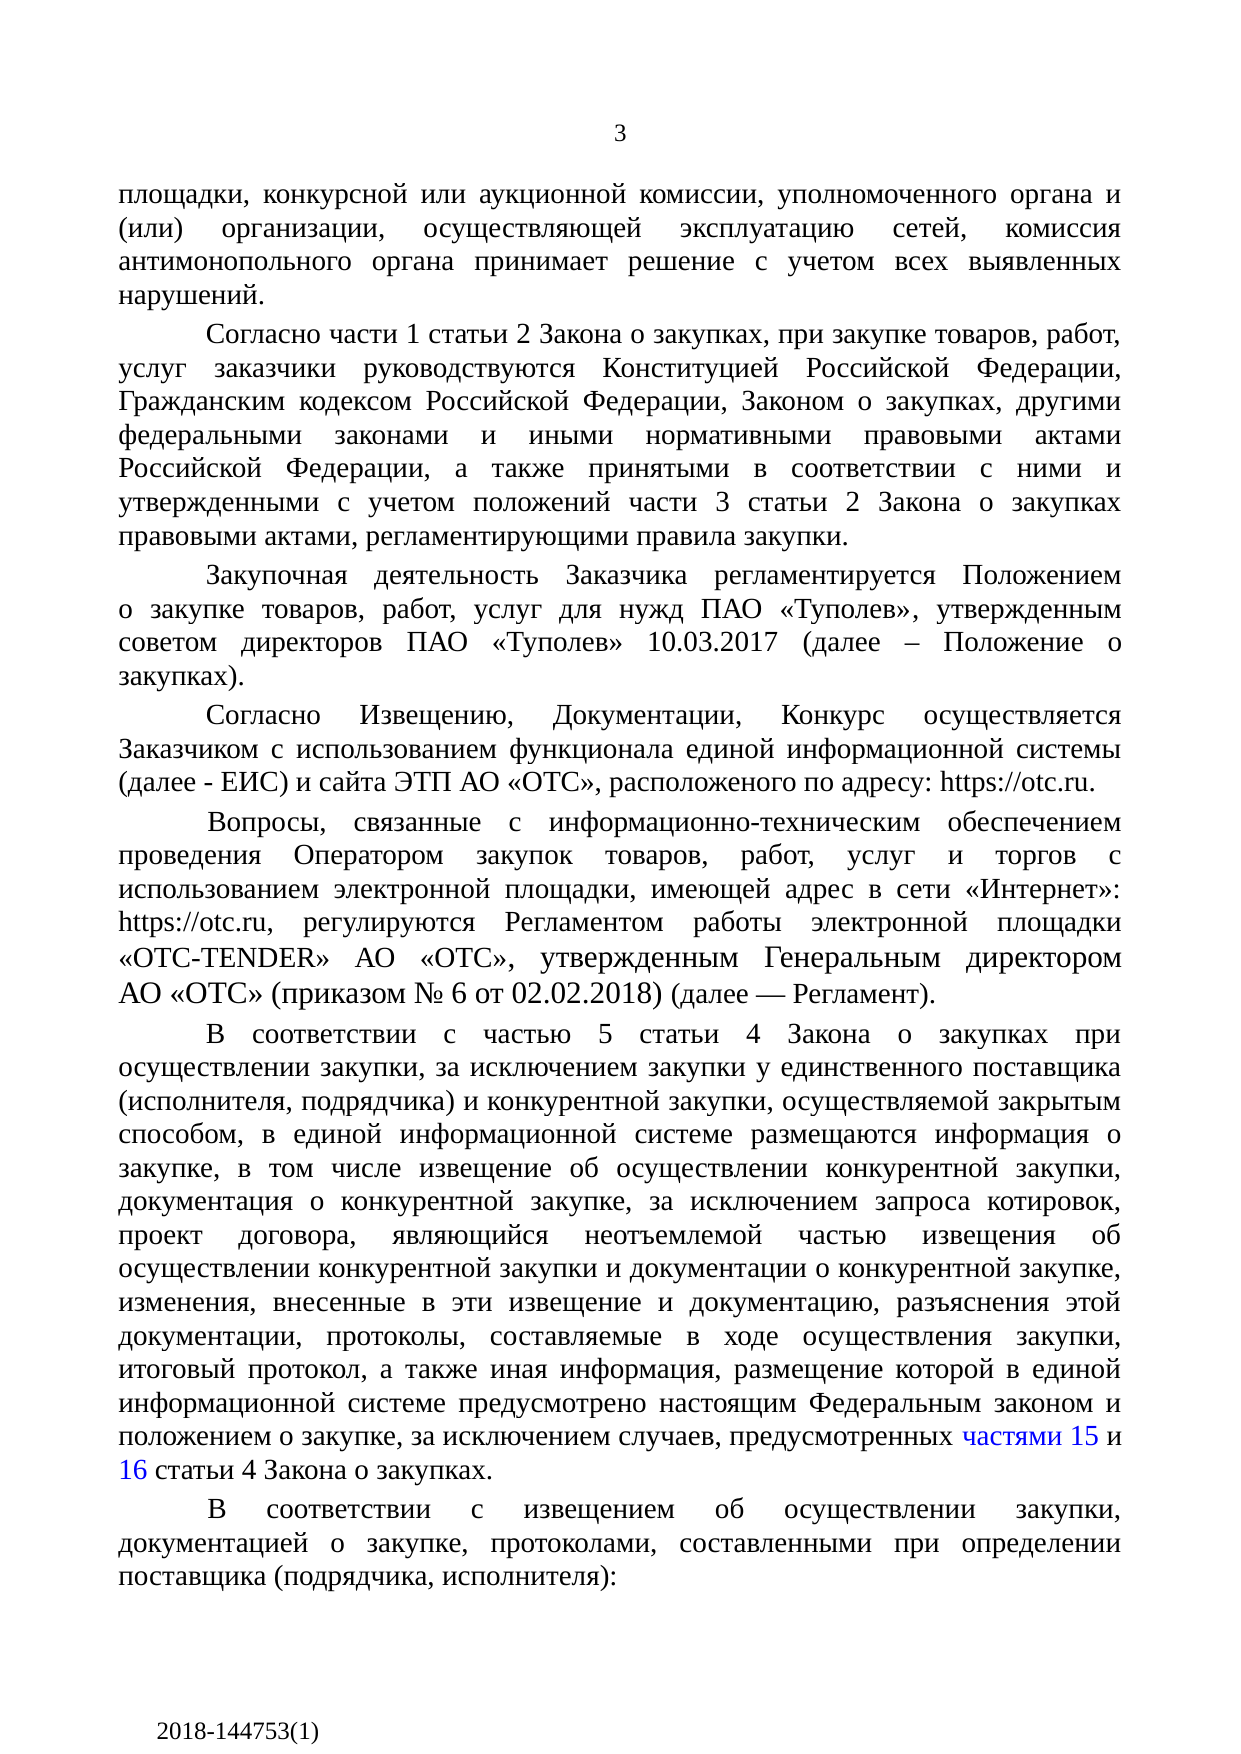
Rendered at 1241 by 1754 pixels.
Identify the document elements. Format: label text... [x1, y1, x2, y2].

text Согласно Извещению, Документации, Конкурс осуществляется Заказчиком с использованием функционала единой информационной системы (далее - ЕИС) и сайта ЭТП АО «ОТС», расположеного по адресу: https://otc.ru. [118, 697, 1122, 798]
text Закупочная деятельность Заказчика регламентируется Положением о закупке товаров, работ, услуг для нужд ПАО «Туполев», утвержденным советом директоров ПАО «Туполев» 10.03.2017 (далее – Положение о закупках). [118, 557, 1122, 691]
text Вопросы, связанные с информационно-техническим обеспечением проведения Оператором закупок товаров, работ, услуг и торгов с использованием электронной площадки, имеющей адрес в сети «Интернет»: https://otc.ru, регулируются Регламентом работы электронной площадки «OTC-TENDER» АО «ОТС», утвержденным Генеральным директором АО «ОТС» (приказом № 6 от 02.02.2018) (далее — Регламент). [118, 804, 1122, 1010]
text площадки, конкурсной или аукционной комиссии, уполномоченного органа и (или) организации, осуществляющей эксплуатацию сетей, комиссия антимонопольного органа принимает решение с учетом всех выявленных нарушений. [118, 176, 1122, 311]
text В соответствии с извещением об осуществлении закупки, документацией о закупке, протоколами, составленными при определении поставщика (подрядчика, исполнителя): [118, 1491, 1122, 1592]
text В соответствии с частью 5 статьи 4 Закона о закупках при осуществлении закупки, за исключением закупки у единственного поставщика (исполнителя, подрядчика) и конкурентной закупки, осуществляемой закрытым способом, в единой информационной системе размещаются информация о закупке, в том числе извещение об осуществлении конкурентной закупки, документация о конкурентной закупке, за исключением запроса котировок, проект договора, являющийся неотъемлемой частью извещения об осуществлении конкурентной закупки и документации о конкурентной закупке, изменения, внесенные в эти извещение и документацию, разъяснения этой документации, протоколы, составляемые в ходе осуществления закупки, итоговый протокол, а также иная информация, размещение которой в единой информационной системе предусмотрено настоящим Федеральным законом и положением о закупке, за исключением случаев, предусмотренных частями 15 и 16 статьи 4 Закона о закупках. [118, 1016, 1122, 1485]
text Согласно части 1 статьи 2 Закона о закупках, при закупке товаров, работ, услуг заказчики руководствуются Конституцией Российской Федерации, Гражданским кодексом Российской Федерации, Законом о закупках, другими федеральными законами и иными нормативными правовыми актами Российской Федерации, а также принятыми в соответствии с ними и утвержденными с учетом положений части 3 статьи 2 Закона о закупках правовыми актами, регламентирующими правила закупки. [118, 316, 1122, 551]
